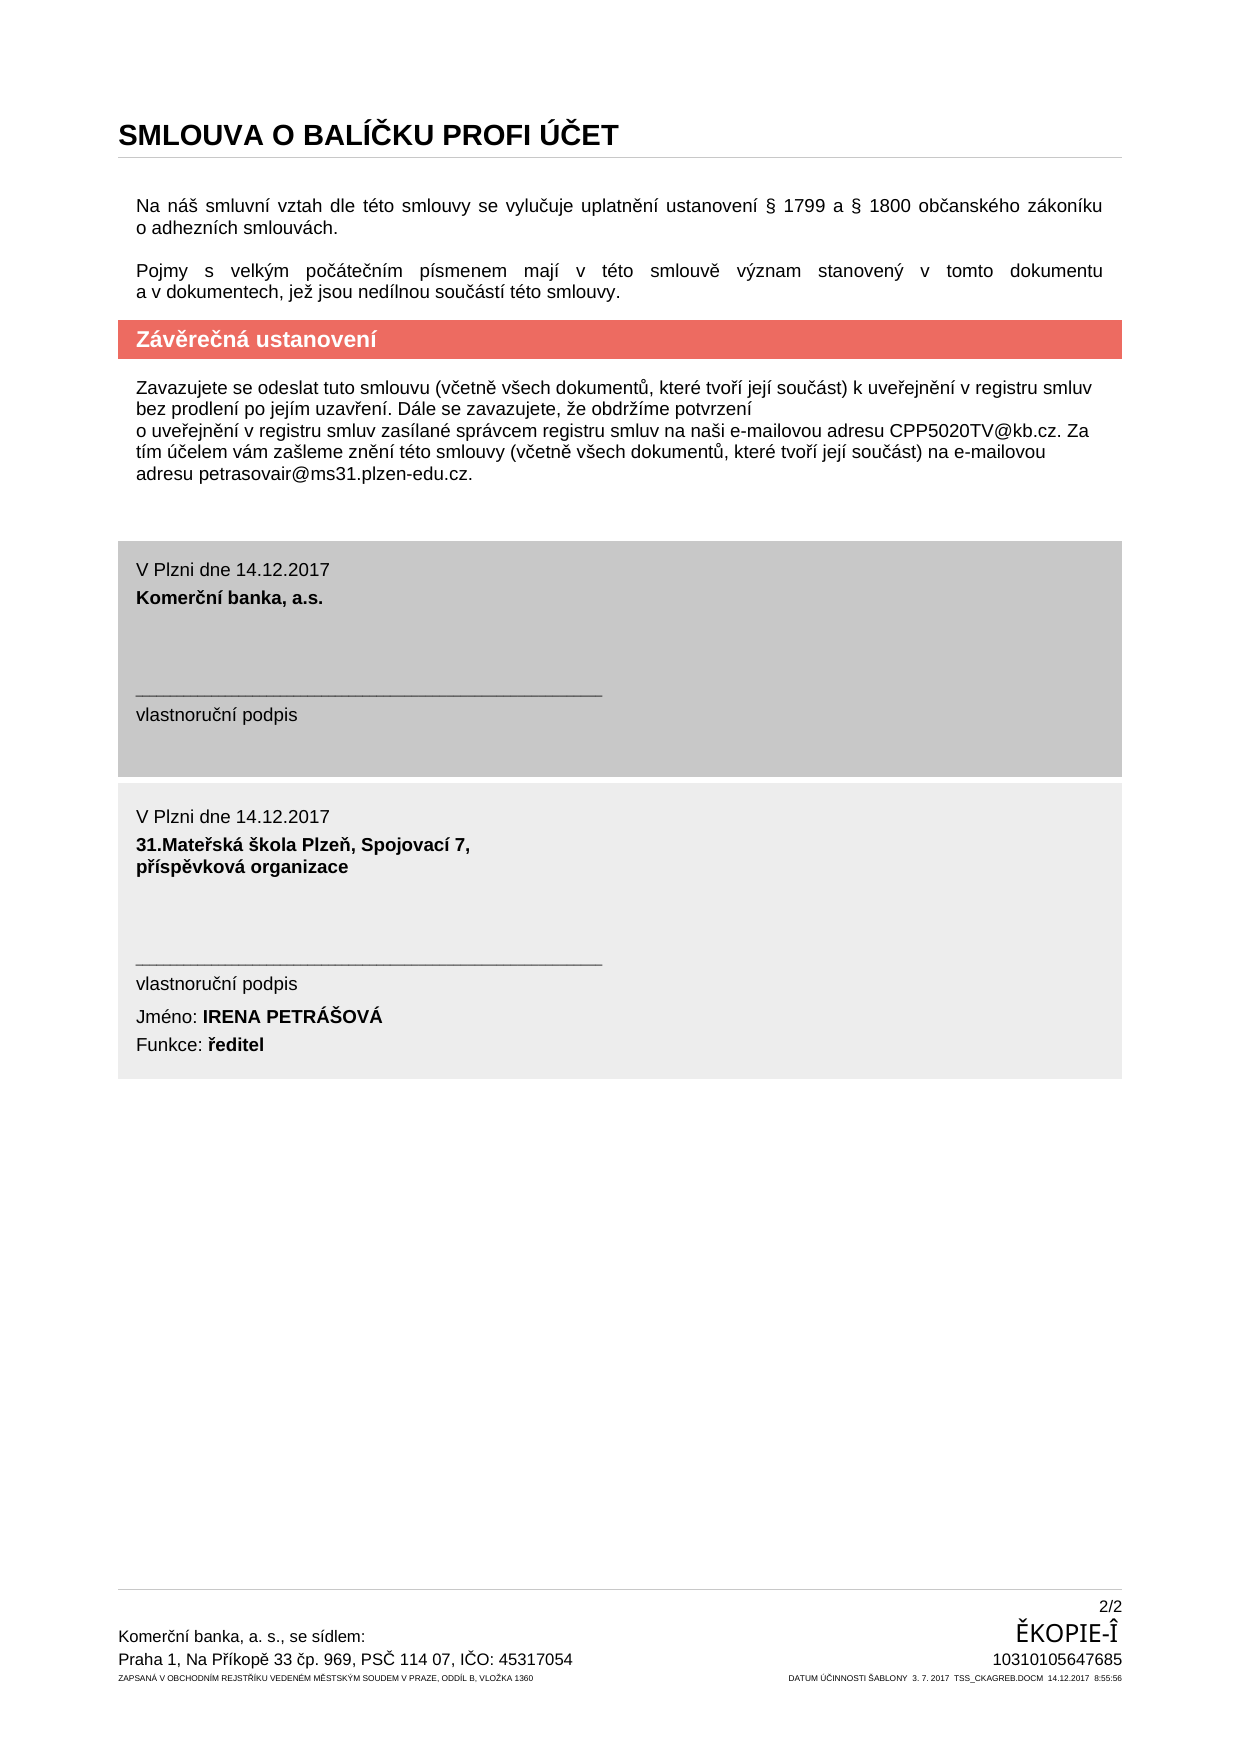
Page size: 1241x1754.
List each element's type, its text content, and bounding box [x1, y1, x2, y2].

table_cell Zavazujete se odeslat tuto smlouvu (včetně všech dokumentů, které tvoří její součást) k uveřejnění v registru smluv bez prodlení po jejím uzavření. Dále se zavazujete, že obdržíme potvrzení o uveřejnění v registru smluv zasílané správcem registru smluv na naši e-mailovou adresu CPP5020TV@kb.cz. Za tím účelem vám zašleme znění této smlouvy (včetně všech dokumentů, které tvoří její součást) na e-mailovou adresu petrasovair@ms31.plzen-edu.cz. [118, 377, 1122, 506]
table_cell [620, 783, 1122, 1079]
table_cell V Plzni dne 14.12.2017 31.Mateřská škola Plzeň, Spojovací 7, příspěvková organizace vlastnoruční podpis Jméno: IRENA PETRÁŠOVÁ Funkce: ředitel [118, 783, 620, 1079]
table_cell [118, 506, 1122, 524]
table_cell Na náš smluvní vztah dle této smlouvy se vylučuje uplatnění ustanovení § 1799 a § 1800 občanského zákoníku o adhezních smlouvách. [118, 195, 1122, 259]
table_cell V Plzni dne 14.12.2017 Komerční banka, a.s. vlastnoruční podpis [118, 541, 620, 777]
table_cell Závěrečná ustanovení [118, 320, 1122, 359]
table_cell Pojmy s velkým počátečním písmenem mají v této smlouvě význam stanovený v tomto dokumentu a v dokumentech, jež jsou nedílnou součástí této smlouvy. [118, 260, 1122, 303]
table_cell [620, 541, 1122, 777]
table_cell [118, 359, 1122, 377]
table_cell [118, 777, 1122, 783]
table_cell [118, 524, 1122, 541]
table_cell [118, 303, 1122, 320]
